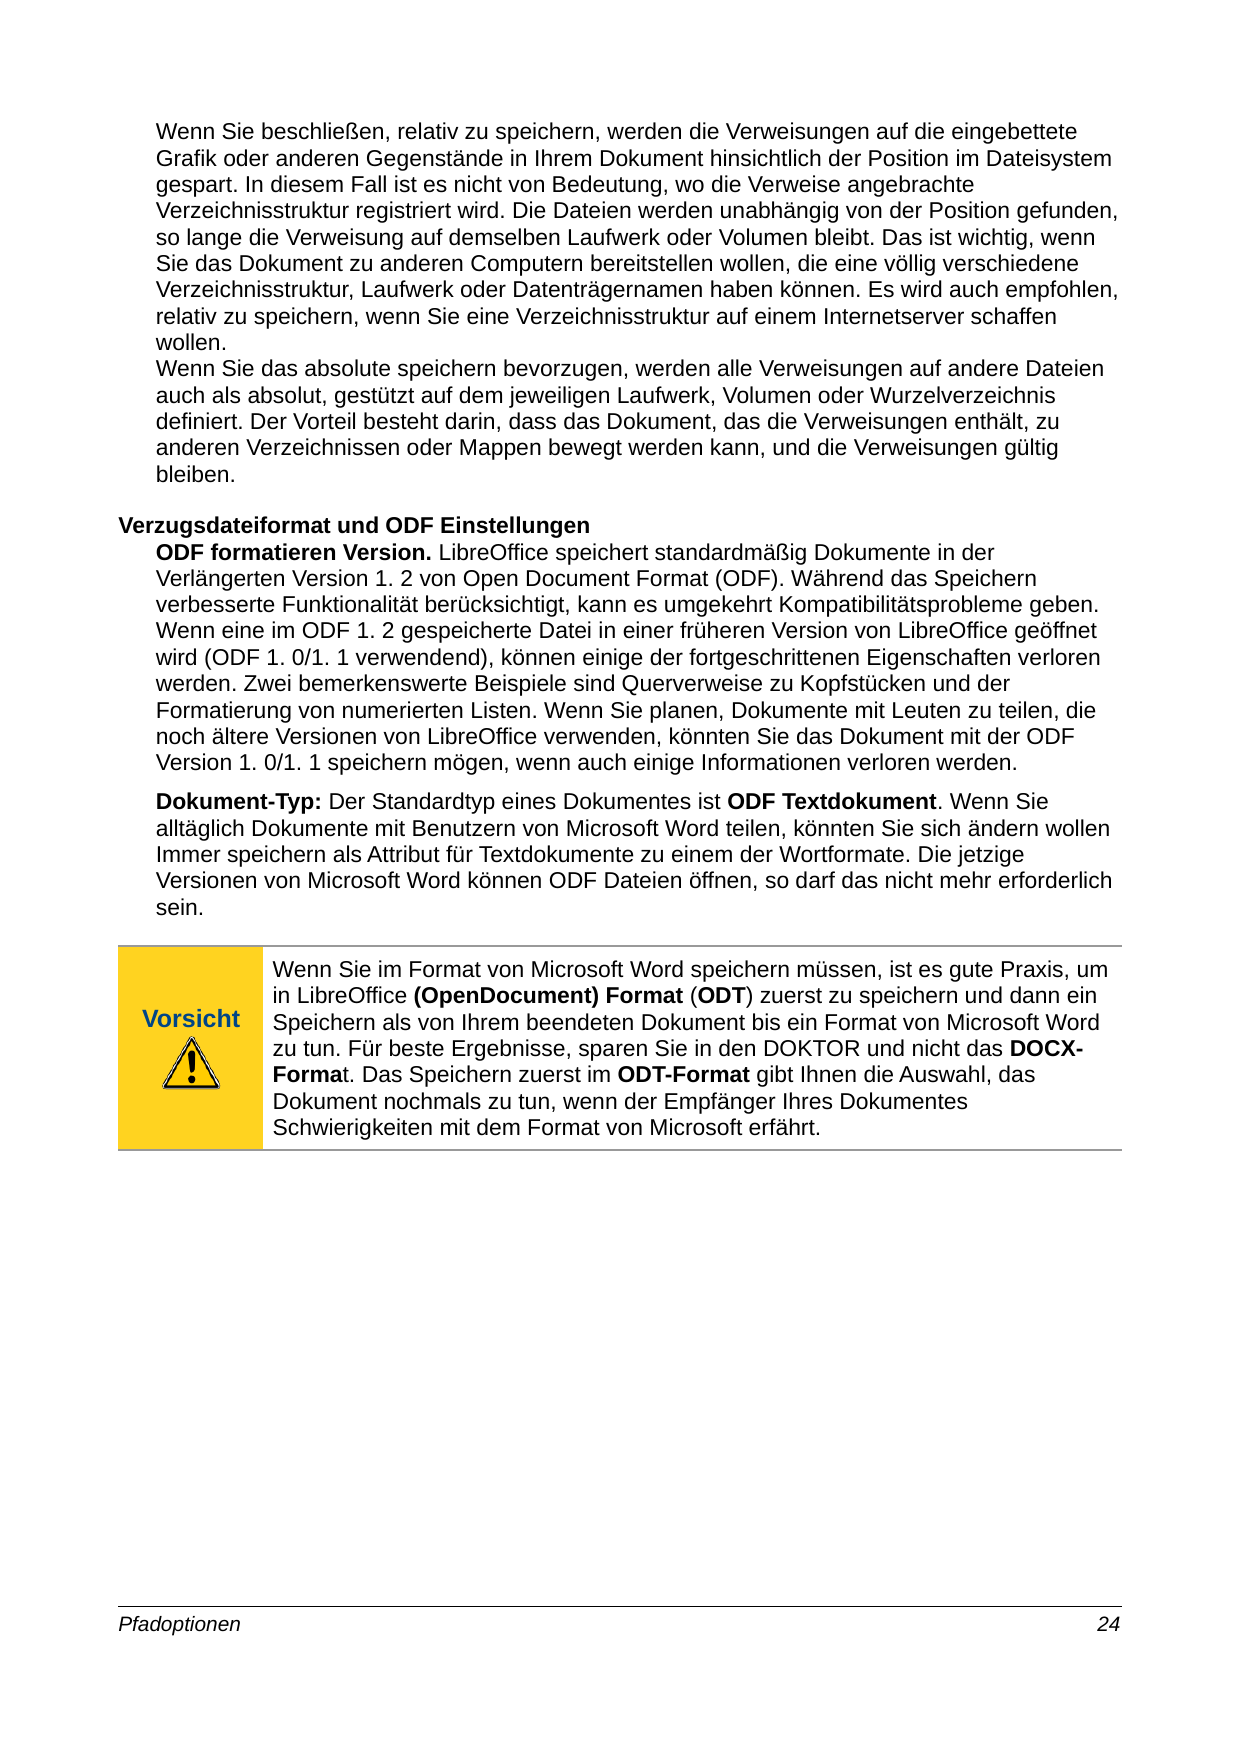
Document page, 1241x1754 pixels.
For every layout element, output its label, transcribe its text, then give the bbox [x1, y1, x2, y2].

table_header Wenn Sie im Format von Microsoft Word speichern müssen, ist es gute Praxis, um in LibreOffice (OpenDocument) Format (ODT) zuerst zu speichern und dann ein Speichern als von Ihrem beendeten Dokument bis ein Format von Microsoft Word zu tun. Für beste Ergebnisse, sparen Sie in den DOKTOR und nicht das DOCX-Format. Das Speichern zuerst im ODT-Format gibt Ihnen die Auswahl, das Dokument nochmals zu tun, wenn der Empfänger Ihres Dokumentes Schwierigkeiten mit dem Format von Microsoft erfährt. [264, 947, 1122, 1149]
text ODF formatieren Version. LibreOffice speichert standardmäßig Dokumente in der Verlängerten Version 1. 2 von Open Document Format (ODF). Während das Speichern verbesserte Funktionalität berücksichtigt, kann es umgekehrt Kompatibilitätsprobleme geben. Wenn eine im ODF 1. 2 gespeicherte Datei in einer früheren Version von LibreOffice geöffnet wird (ODF 1. 0/1. 1 verwendend), können einige der fortgeschrittenen Eigenschaften verloren werden. Zwei bemerkenswerte Beispiele sind Querverweise zu Kopfstücken und der Formatierung von numerierten Listen. Wenn Sie planen, Dokumente mit Leuten zu teilen, die noch ältere Versionen von LibreOffice verwenden, könnten Sie das Dokument mit der ODF Version 1. 0/1. 1 speichern mögen, wenn auch einige Informationen verloren werden. [156, 538, 1122, 776]
text Wenn Sie beschließen, relativ zu speichern, werden die Verweisungen auf die eingebettete Grafik oder anderen Gegenstände in Ihrem Dokument hinsichtlich der Position im Dateisystem gespart. In diesem Fall ist es nicht von Bedeutung, wo die Verweise angebrachte Verzeichnisstruktur registriert wird. Die Dateien werden unabhängig von der Position gefunden, so lange die Verweisung auf demselben Laufwerk oder Volumen bleibt. Das ist wichtig, wenn Sie das Dokument zu anderen Computern bereitstellen wollen, die eine völlig verschiedene Verzeichnisstruktur, Laufwerk oder Datenträgernamen haben können. Es wird auch empfohlen, relativ zu speichern, wenn Sie eine Verzeichnisstruktur auf einem Internetserver schaffen wollen. Wenn Sie das absolute speichern bevorzugen, werden alle Verweisungen auf andere Dateien auch als absolut, gestützt auf dem jeweiligen Laufwerk, Volumen oder Wurzelverzeichnis definiert. Der Vorteil besteht darin, dass das Dokument, das die Verweisungen enthält, zu anderen Verzeichnissen oder Mappen bewegt werden kann, und die Verweisungen gültig bleiben. [156, 118, 1122, 487]
table_header Vorsicht [118, 947, 263, 1149]
text Verzugsdateiformat und ODF Einstellungen [118, 512, 1122, 538]
picture [158, 1032, 224, 1093]
text Dokument-Typ: Der Standardtyp eines Dokumentes ist ODF Textdokument. Wenn Sie alltäglich Dokumente mit Benutzern von Microsoft Word teilen, könnten Sie sich ändern wollen Immer speichern als Attribut für Textdokumente zu einem der Wortformate. Die jetzige Versionen von Microsoft Word können ODF Dateien öffnen, so darf das nicht mehr erforderlich sein. [156, 788, 1122, 920]
